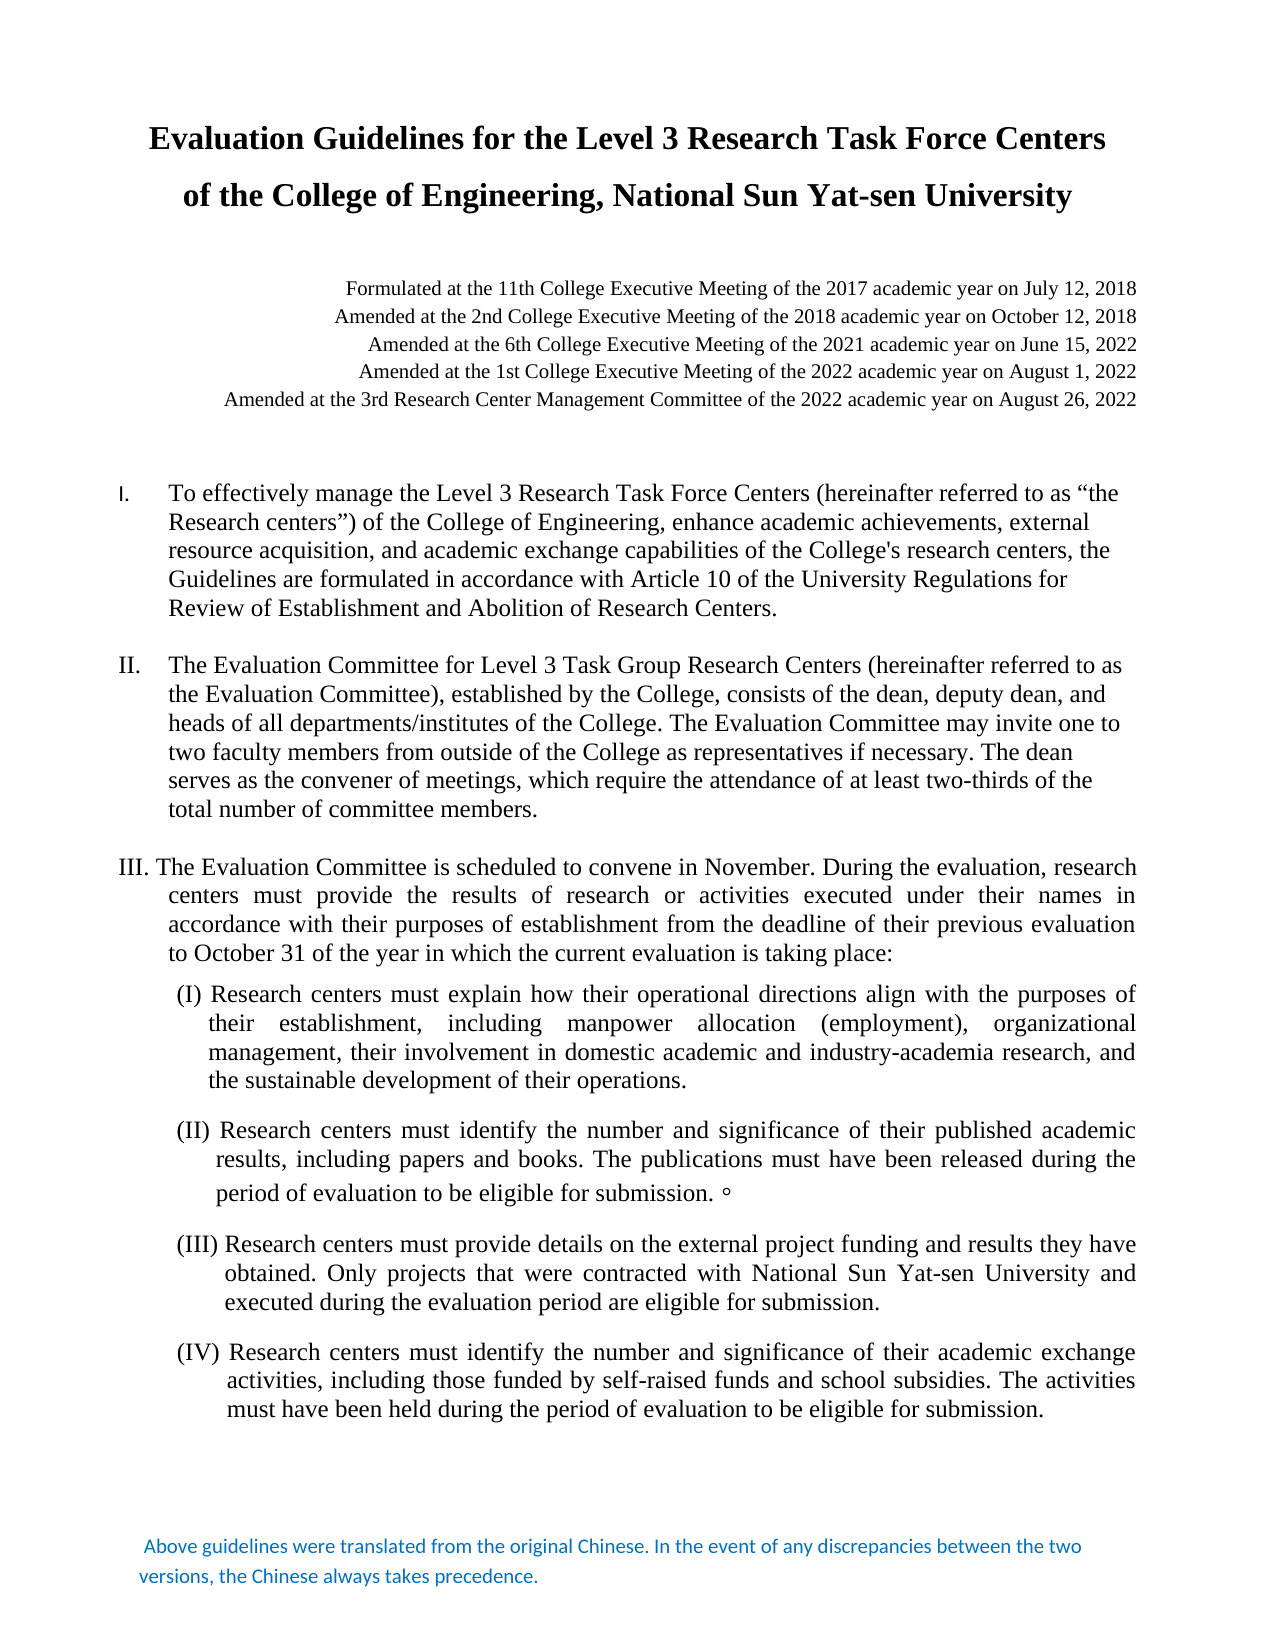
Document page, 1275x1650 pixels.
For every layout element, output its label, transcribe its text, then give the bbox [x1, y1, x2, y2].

text Amended at the 1st College Executive Meeting of the 2022 academic year on August 1, 2022 [118, 359, 1137, 383]
text of the College of Engineering, National Sun Yat-sen University [118, 176, 1137, 214]
text (III) Research centers must provide details on the external project funding and results they have obtained. Only projects that were contracted with National Sun Yat-sen University and executed during the evaluation period are eligible for submission. [176, 1229, 1137, 1316]
text Evaluation Guidelines for the Level 3 Research Task Force Centers [118, 118, 1137, 156]
text (IV) Research centers must identify the number and significance of their academic exchange activities, including those funded by self-raised funds and school subsidies. The activities must have been held during the period of evaluation to be eligible for submission. [177, 1337, 1137, 1423]
list To effectively manage the Level 3 Research Task Force Centers (hereinafter referred to as “the Research centers”) of the College of Engineering, enhance academic achievements, external resource acquisition, and academic exchange capabilities of the College's research centers, the Guidelines are formulated in accordance with Article 10 of the University Regulations for Review of Establishment and Abolition of Research Centers. [118, 478, 1137, 622]
text Amended at the 3rd Research Center Management Committee of the 2022 academic year on August 26, 2022 [118, 387, 1137, 411]
text Amended at the 6th College Executive Meeting of the 2021 academic year on June 15, 2022 [118, 331, 1137, 356]
list The Evaluation Committee for Level 3 Task Group Research Centers (hereinafter referred to as the Evaluation Committee), established by the College, consists of the dean, deputy dean, and heads of all departments/institutes of the College. The Evaluation Committee may invite one to two faculty members from outside of the College as representatives if necessary. The dean serves as the convener of meetings, which require the attendance of at least two-thirds of the total number of committee members. [118, 650, 1137, 823]
text III. The Evaluation Committee is scheduled to convene in November. During the evaluation, research centers must provide the results of research or activities executed under their names in accordance with their purposes of establishment from the deadline of their previous evaluation to October 31 of the year in which the current evaluation is taking place: [118, 852, 1137, 967]
text Amended at the 2nd College Executive Meeting of the 2018 academic year on October 12, 2018 [118, 304, 1137, 328]
text (II) Research centers must identify the number and significance of their published academic results, including papers and books. The publications must have been released during the period of evaluation to be eligible for submission.。 [176, 1115, 1137, 1209]
text (I) Research centers must explain how their operational directions align with the purposes of their establishment, including manpower allocation (employment), organizational management, their involvement in domestic academic and industry-academia research, and the sustainable development of their operations. [176, 979, 1137, 1094]
text Formulated at the 11th College Executive Meeting of the 2017 academic year on July 12, 2018 [118, 276, 1137, 300]
